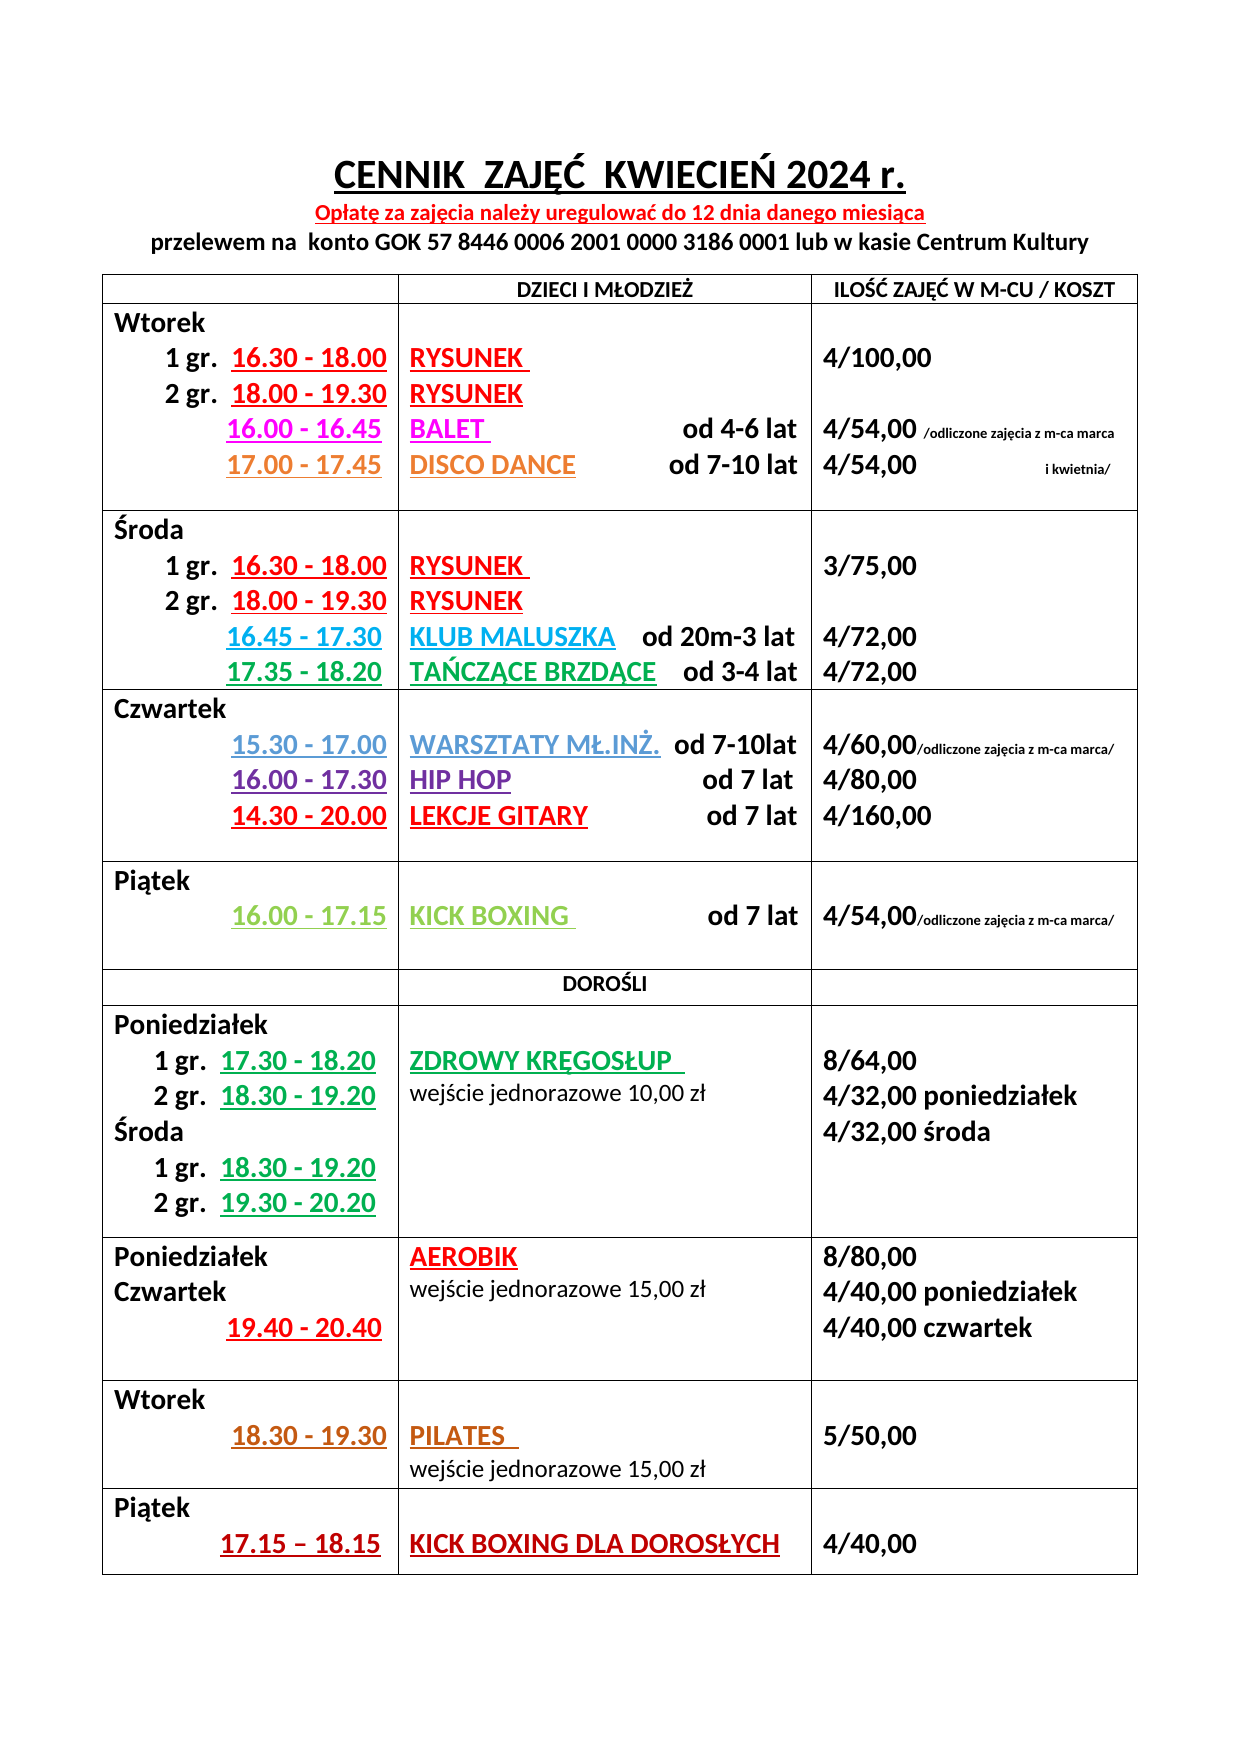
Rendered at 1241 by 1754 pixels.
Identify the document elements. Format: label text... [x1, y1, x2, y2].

table_cell Wtorek 18.30 - 19.30 [103, 1381, 398, 1488]
table_cell Piątek 16.00 - 17.15 [103, 862, 398, 968]
table_cell Poniedziałek Czwartek 19.40 - 20.40 [103, 1238, 398, 1380]
table_cell ZDROWY KRĘGOSŁUP wejście jednorazowe 10,00 zł [399, 1006, 811, 1237]
table_cell 4/100,00 4/54,00 /odliczone zajęcia z m-ca marca 4/54,00 i kwietnia/ [812, 304, 1137, 510]
table_cell Poniedziałek 1 gr. 17.30 - 18.20 2 gr. 18.30 - 19.20 Środa 1 gr. 18.30 - 19.20 2 gr. 19.30 - 20.20 [103, 1006, 398, 1237]
table_cell Czwartek 15.30 - 17.00 16.00 - 17.30 14.30 - 20.00 [103, 690, 398, 861]
table_cell 8/64,00 4/32,00 poniedziałek 4/32,00 środa [812, 1006, 1137, 1237]
table_cell Wtorek 1 gr. 16.30 - 18.00 2 gr. 18.00 - 19.30 16.00 - 16.45 17.00 - 17.45 [103, 304, 398, 510]
table_cell 4/60,00/odliczone zajęcia z m-ca marca/ 4/80,00 4/160,00 [812, 690, 1137, 861]
table_cell WARSZTATY MŁ.INŻ. od 7-10lat HIP HOP od 7 lat LEKCJE GITARY od 7 lat [399, 690, 811, 861]
table_cell RYSUNEK RYSUNEK BALET od 4-6 lat DISCO DANCE od 7-10 lat [399, 304, 811, 510]
table_cell RYSUNEK RYSUNEK KLUB MALUSZKA od 20m-3 lat TAŃCZĄCE BRZDĄCE od 3-4 lat [399, 511, 811, 689]
table_cell PILATES wejście jednorazowe 15,00 zł [399, 1381, 811, 1488]
table_cell [812, 970, 1137, 1005]
table_cell 8/80,00 4/40,00 poniedziałek 4/40,00 czwartek [812, 1238, 1137, 1380]
table_cell DOROŚLI [399, 970, 811, 1005]
table_cell KICK BOXING DLA DOROSŁYCH [399, 1489, 811, 1574]
table_cell [103, 970, 398, 1005]
table_header ILOŚĆ ZAJĘĆ W M-CU / KOSZT [812, 275, 1137, 303]
table_header [103, 275, 398, 303]
table_header DZIECI I MŁODZIEŻ [399, 275, 811, 303]
table_cell 5/50,00 [812, 1381, 1137, 1488]
table_cell KICK BOXING od 7 lat [399, 862, 811, 968]
table_cell 4/54,00/odliczone zajęcia z m-ca marca/ [812, 862, 1137, 968]
table_cell 3/75,00 4/72,00 4/72,00 [812, 511, 1137, 689]
table_cell AEROBIK wejście jednorazowe 15,00 zł [399, 1238, 811, 1380]
table_cell 4/40,00 [812, 1489, 1137, 1574]
text CENNIK ZAJĘĆ KWIECIEŃ 2024 r. Opłatę za zajęcia należy uregulować do 12 dnia danego miesiąca przelewem na konto GOK 57 8446 0006 2001 0000 3186 0001 lub w kasie Centrum Kultury [148, 148, 1093, 257]
table_cell Środa 1 gr. 16.30 - 18.00 2 gr. 18.00 - 19.30 16.45 - 17.30 17.35 - 18.20 [103, 511, 398, 689]
table_cell Piątek 17.15 – 18.15 [103, 1489, 398, 1574]
